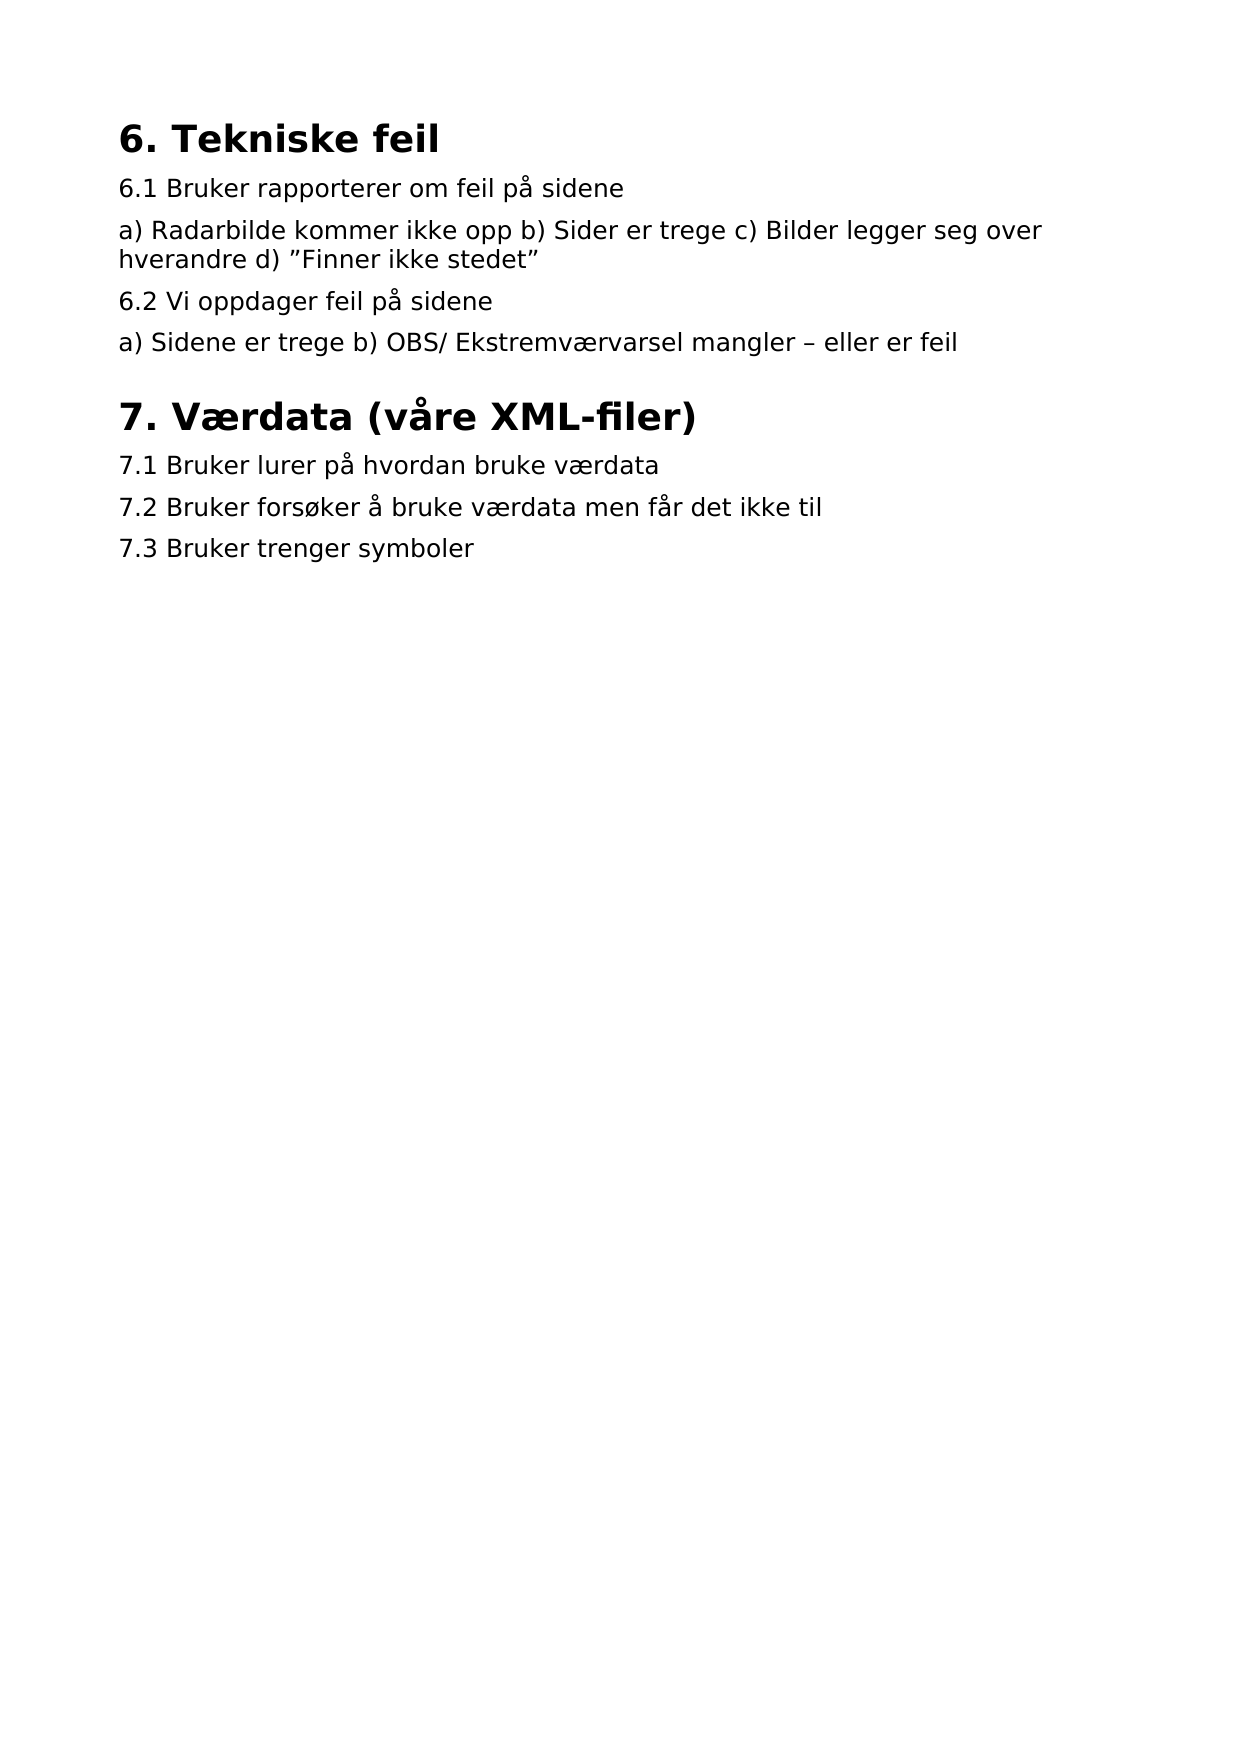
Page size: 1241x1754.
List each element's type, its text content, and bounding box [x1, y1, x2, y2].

text 6.1 Bruker rapporterer om feil på sidene [118, 174, 1122, 203]
text 7.2 Bruker forsøker å bruke værdata men får det ikke til [118, 493, 1122, 522]
subtitle 7. Værdata (våre XML-filer) [118, 395, 1122, 439]
text a) Radarbilde kommer ikke opp b) Sider er trege c) Bilder legger seg over hverandre d) ”Finner ikke stedet” [118, 216, 1122, 274]
text 7.3 Bruker trenger symboler [118, 534, 1122, 564]
subtitle 6. Tekniske feil [118, 118, 1122, 162]
text 7.1 Bruker lurer på hvordan bruke værdata [118, 451, 1122, 480]
text a) Sidene er trege b) OBS/ Ekstremværvarsel mangler – eller er feil [118, 328, 1122, 358]
text 6.2 Vi oppdager feil på sidene [118, 287, 1122, 316]
